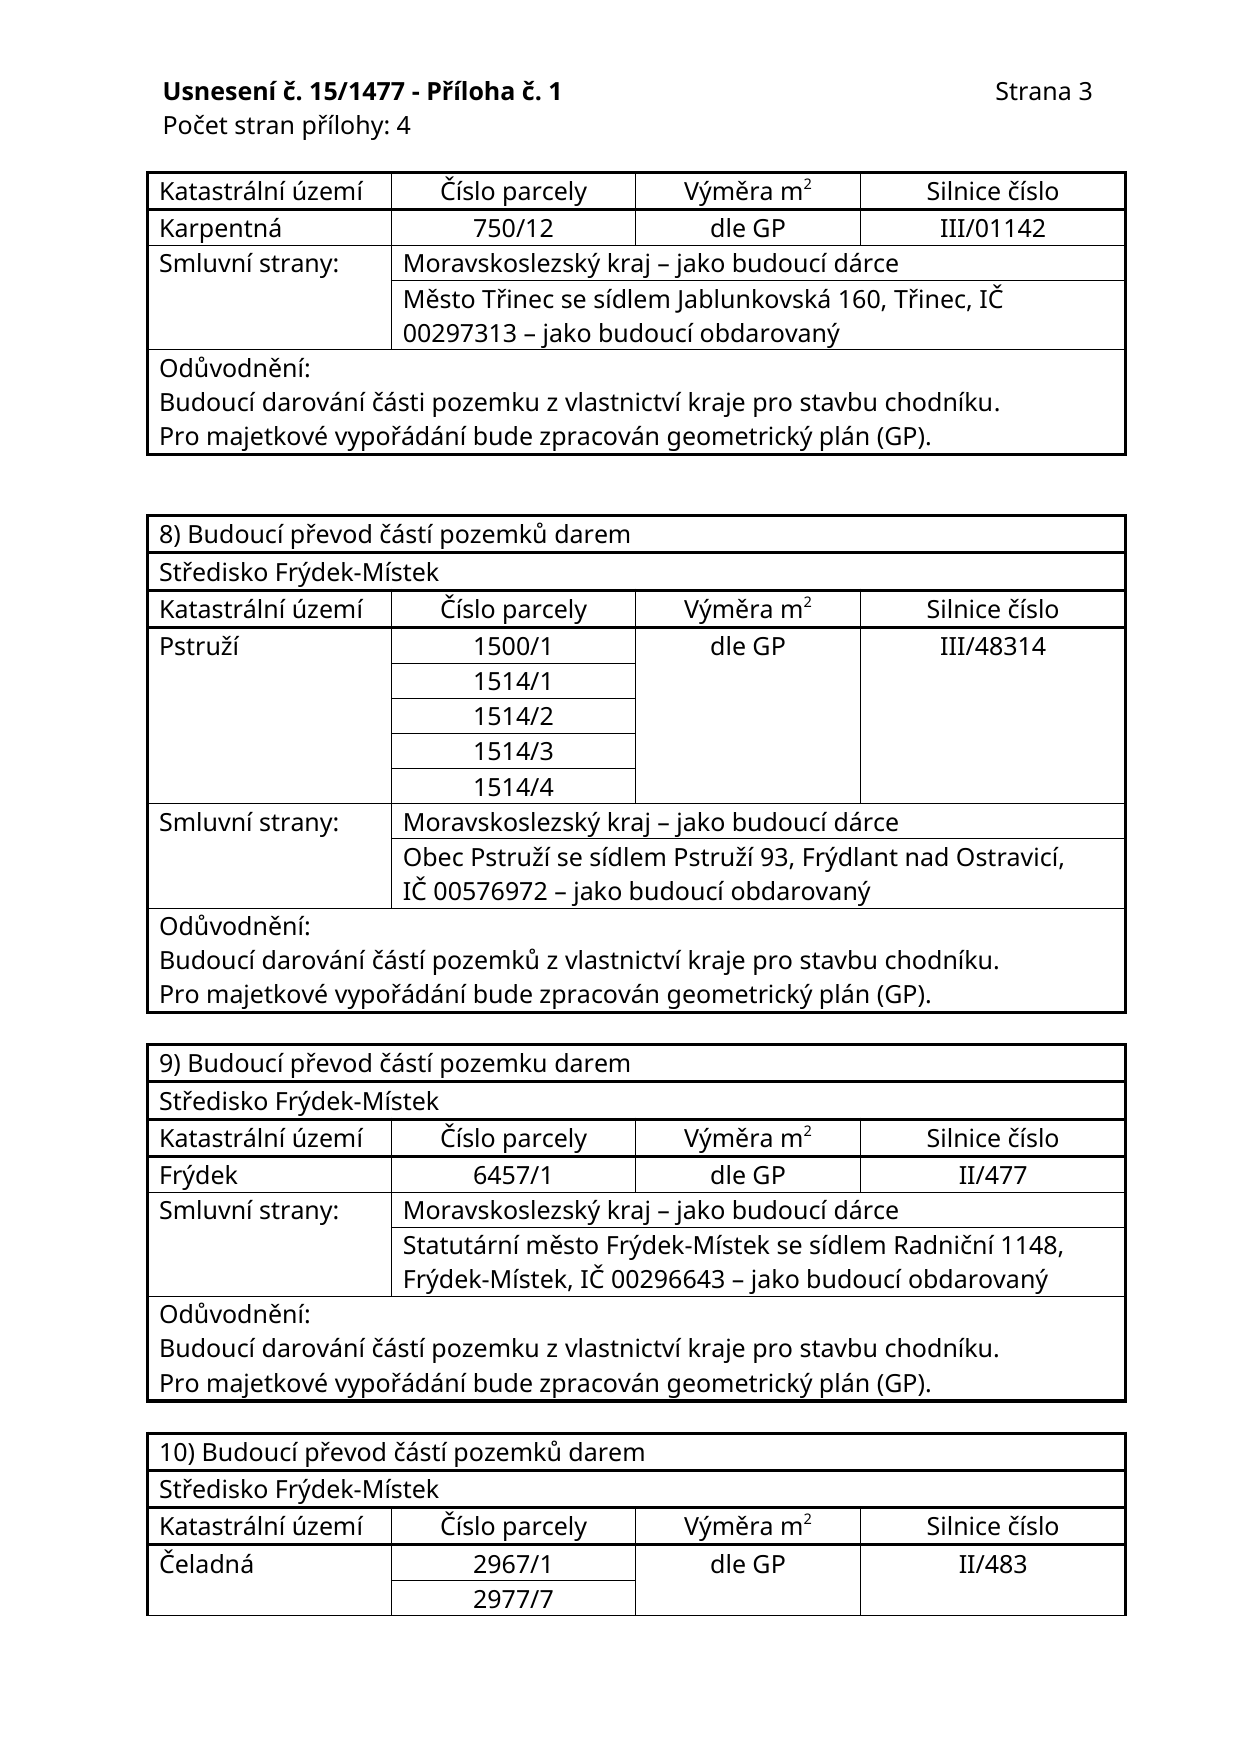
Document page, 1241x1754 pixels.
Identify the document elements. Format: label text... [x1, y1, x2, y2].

table_cell 1514/1 [392, 664, 635, 698]
table_cell Výměra m2 [636, 1509, 860, 1543]
table_cell Pstruží [149, 629, 391, 803]
table_cell Obec Pstruží se sídlem Pstruží 93, Frýdlant nad Ostravicí, IČ 00576972 – jako budoucí obdarovaný [392, 839, 1124, 907]
table_cell III/01142 [861, 211, 1124, 245]
table_cell Číslo parcely [392, 174, 635, 208]
table_cell Odůvodnění: Budoucí darování částí pozemku z vlastnictví kraje pro stavbu chodníku. Pro majetkové vypořádání bude zpracován geometrický plán (GP). [149, 1297, 1124, 1399]
table_cell Moravskoslezský kraj – jako budoucí dárce [392, 246, 1124, 280]
table_cell Moravskoslezský kraj – jako budoucí dárce [392, 804, 1124, 838]
table_cell Moravskoslezský kraj – jako budoucí dárce [392, 1193, 1124, 1227]
table_cell III/48314 [861, 629, 1124, 803]
table_cell Silnice číslo [861, 1509, 1124, 1543]
table_cell 2977/7 [392, 1581, 635, 1615]
table_cell Katastrální území [149, 592, 391, 626]
table_cell Statutární město Frýdek-Místek se sídlem Radniční 1148, Frýdek-Místek, IČ 00296643 – jako budoucí obdarovaný [392, 1228, 1124, 1296]
table_cell Katastrální území [149, 174, 391, 208]
table_cell Výměra m2 [636, 174, 860, 208]
table_cell Odůvodnění: Budoucí darování části pozemku z vlastnictví kraje pro stavbu chodníku. Pro majetkové vypořádání bude zpracován geometrický plán (GP). [149, 350, 1124, 453]
table_cell Smluvní strany: [149, 246, 391, 349]
table_cell 1514/4 [392, 769, 635, 803]
table_cell Číslo parcely [392, 1509, 635, 1543]
table_cell Výměra m2 [636, 592, 860, 626]
table_cell 1500/1 [392, 629, 635, 663]
table_cell 2967/1 [392, 1546, 635, 1580]
table_cell II/483 [861, 1546, 1124, 1615]
table_cell Silnice číslo [861, 174, 1124, 208]
table_header 8) Budoucí převod částí pozemků darem [149, 517, 1124, 551]
table_cell Číslo parcely [392, 1121, 635, 1154]
table_cell Výměra m2 [636, 1121, 860, 1154]
table_cell Čeladná [149, 1546, 391, 1615]
table_cell Smluvní strany: [149, 804, 391, 907]
table_cell 6457/1 [392, 1158, 635, 1192]
table_cell Číslo parcely [392, 592, 635, 626]
table_cell II/477 [861, 1158, 1124, 1192]
table_cell Katastrální území [149, 1121, 391, 1154]
table_cell 1514/2 [392, 699, 635, 733]
table_cell Katastrální území [149, 1509, 391, 1543]
table_cell Silnice číslo [861, 592, 1124, 626]
table_cell dle GP [636, 1546, 860, 1615]
table_cell Frýdek [149, 1158, 391, 1192]
table_header 10) Budoucí převod částí pozemků darem [149, 1435, 1124, 1469]
table_cell Středisko Frýdek-Místek [149, 1472, 1124, 1506]
table_cell Silnice číslo [861, 1121, 1124, 1154]
table_cell Město Třinec se sídlem Jablunkovská 160, Třinec, IČ 00297313 – jako budoucí obdarovaný [392, 281, 1124, 349]
table_header 9) Budoucí převod částí pozemku darem [149, 1046, 1124, 1080]
table_cell Odůvodnění: Budoucí darování částí pozemků z vlastnictví kraje pro stavbu chodníku. Pro majetkové vypořádání bude zpracován geometrický plán (GP). [149, 909, 1124, 1011]
table_cell Karpentná [149, 211, 391, 245]
table_cell dle GP [636, 211, 860, 245]
table_cell Středisko Frýdek-Místek [149, 1083, 1124, 1117]
table_cell Středisko Frýdek-Místek [149, 554, 1124, 588]
table_cell 1514/3 [392, 734, 635, 768]
table_cell dle GP [636, 1158, 860, 1192]
table_cell dle GP [636, 629, 860, 803]
table_cell Smluvní strany: [149, 1193, 391, 1296]
table_cell 750/12 [392, 211, 635, 245]
